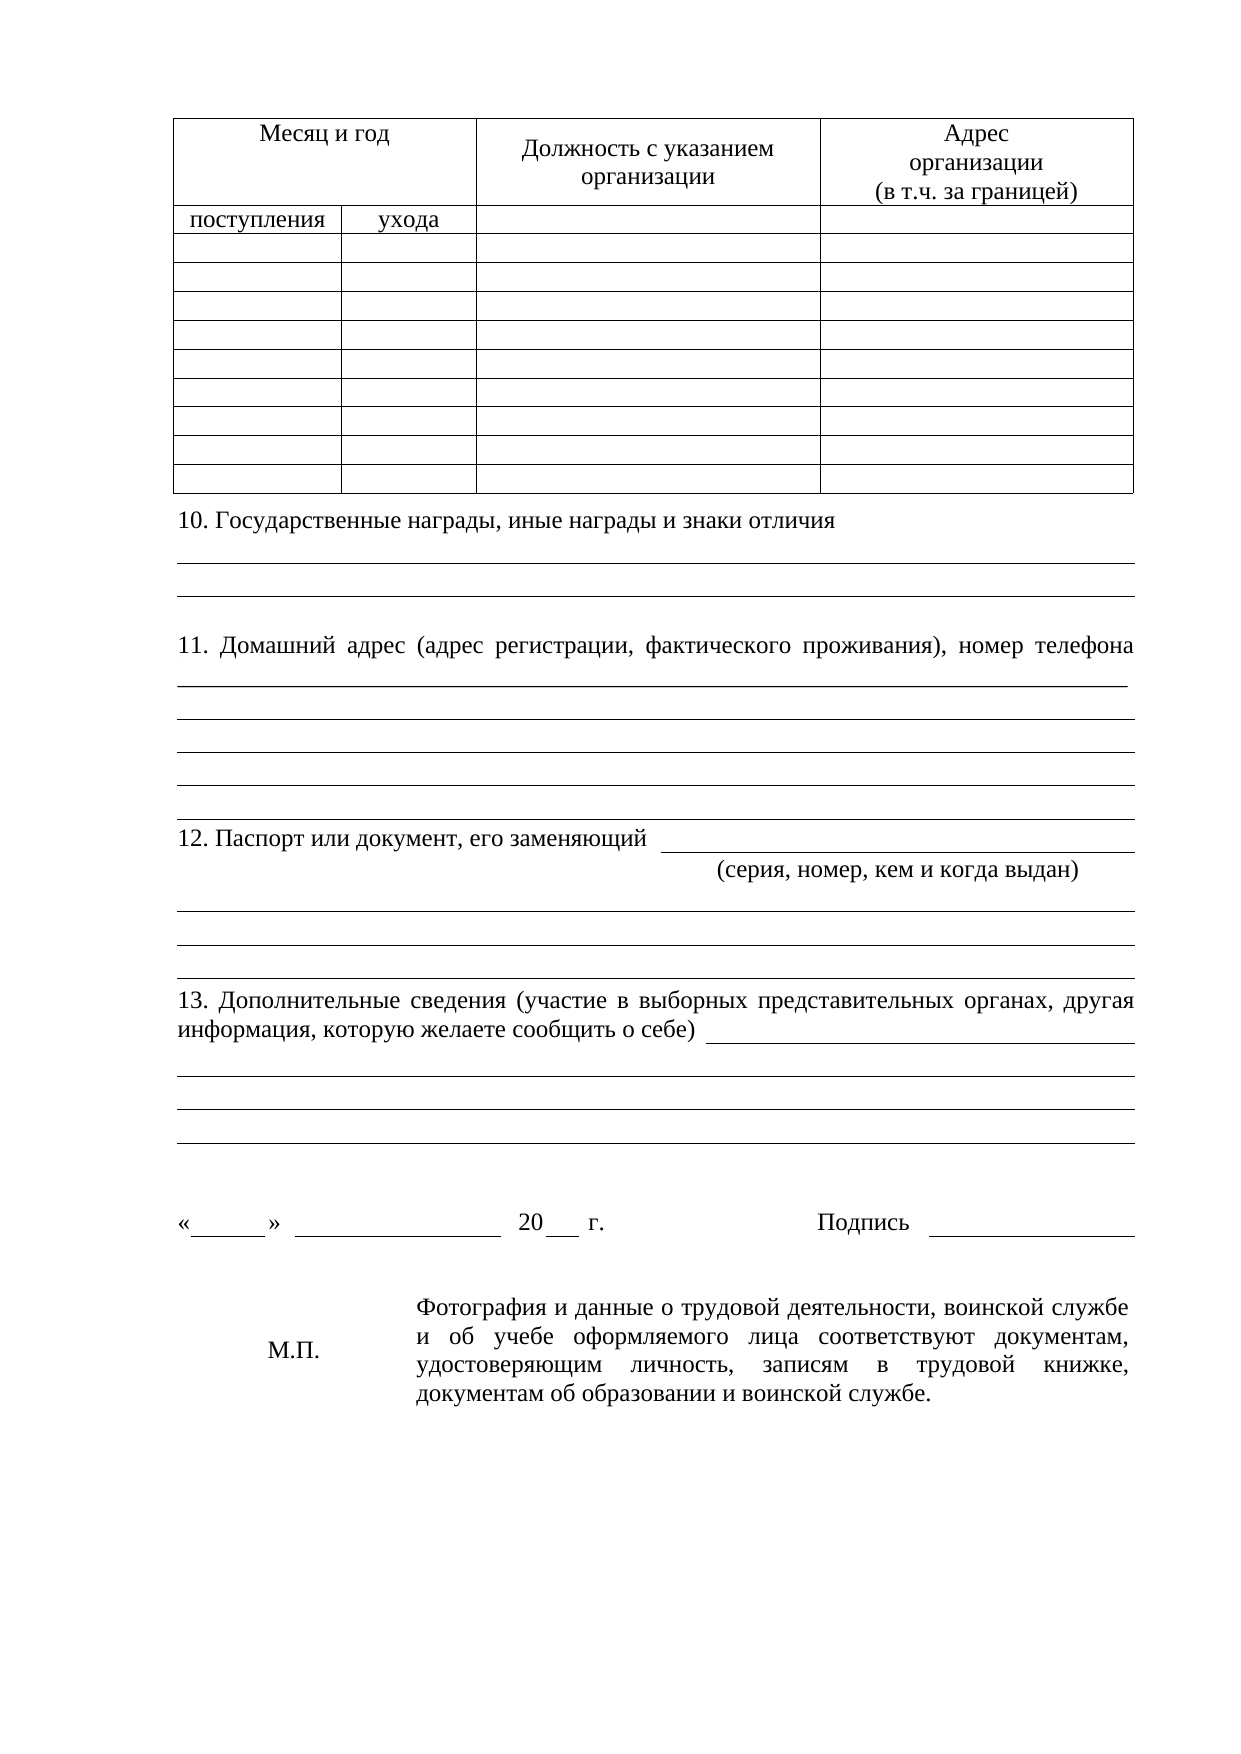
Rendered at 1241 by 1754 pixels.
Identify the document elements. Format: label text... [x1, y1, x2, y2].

table_cell ухода [342, 206, 476, 233]
table_header 20 [501, 1205, 546, 1236]
table_cell [174, 350, 341, 378]
text 12. Паспорт или документ, его заменяющий [177, 823, 1135, 852]
table_cell [174, 379, 341, 406]
table_cell [342, 292, 476, 320]
table_cell [821, 206, 1133, 233]
table_header Должность с указанием организации [477, 119, 820, 204]
table_cell [174, 436, 341, 464]
table_cell [477, 263, 820, 291]
table_cell [821, 407, 1133, 435]
table_cell [342, 263, 476, 291]
table_cell [477, 407, 820, 435]
table_cell [342, 465, 476, 493]
table_cell [821, 234, 1133, 262]
table_header г. Подпись [579, 1205, 929, 1236]
table_cell [174, 263, 341, 291]
table_cell [174, 292, 341, 320]
table_cell [821, 436, 1133, 464]
table_cell [342, 321, 476, 349]
table_header Месяц и год [174, 119, 476, 204]
table_header « [174, 1205, 191, 1236]
table_cell [174, 234, 341, 262]
table_cell [821, 263, 1133, 291]
table_cell [342, 350, 476, 378]
table_cell [821, 292, 1133, 320]
table_cell [821, 321, 1133, 349]
table_cell [477, 234, 820, 262]
table_header [546, 1205, 579, 1236]
table_cell [477, 321, 820, 349]
table_cell [477, 292, 820, 320]
table_cell [477, 350, 820, 378]
table_cell [342, 234, 476, 262]
table_cell [477, 465, 820, 493]
table_cell [477, 206, 820, 233]
table_header [295, 1205, 501, 1236]
table_cell [477, 379, 820, 406]
table_cell [342, 436, 476, 464]
table_header [929, 1205, 1135, 1236]
table_header Фотография и данные о трудовой деятельности, воинской службе и об учебе оформляемого лица соответствуют документам, удостоверяющим личность, записям в трудовой книжке, документам об образовании и воинской службе. [413, 1292, 1132, 1407]
table_cell [174, 407, 341, 435]
table_cell [174, 321, 341, 349]
table_cell [477, 436, 820, 464]
table_header » [265, 1205, 295, 1236]
text ____________________________________________________________________________ [177, 661, 1135, 690]
table_cell [821, 379, 1133, 406]
table_header Адрес организации (в т.ч. за границей) [821, 119, 1133, 204]
text (серия, номер, кем и когда выдан) [661, 853, 1135, 883]
table_cell [342, 379, 476, 406]
table_header [191, 1205, 265, 1236]
table_cell [821, 350, 1133, 378]
table_header М.П. [174, 1292, 413, 1407]
text 10. Государственные награды, иные награды и знаки отличия [177, 506, 1135, 534]
table_cell [342, 407, 476, 435]
table_cell поступления [174, 206, 341, 233]
text 11. Домашний адрес (адрес регистрации, фактического проживания), номер телефона _ [177, 630, 1135, 661]
text 13. Дополнительные сведения (участие в выборных представительных органах, другая информация, которую желаете сообщить о себе) [177, 985, 1135, 1043]
table_cell [821, 465, 1133, 493]
table_cell [174, 465, 341, 493]
